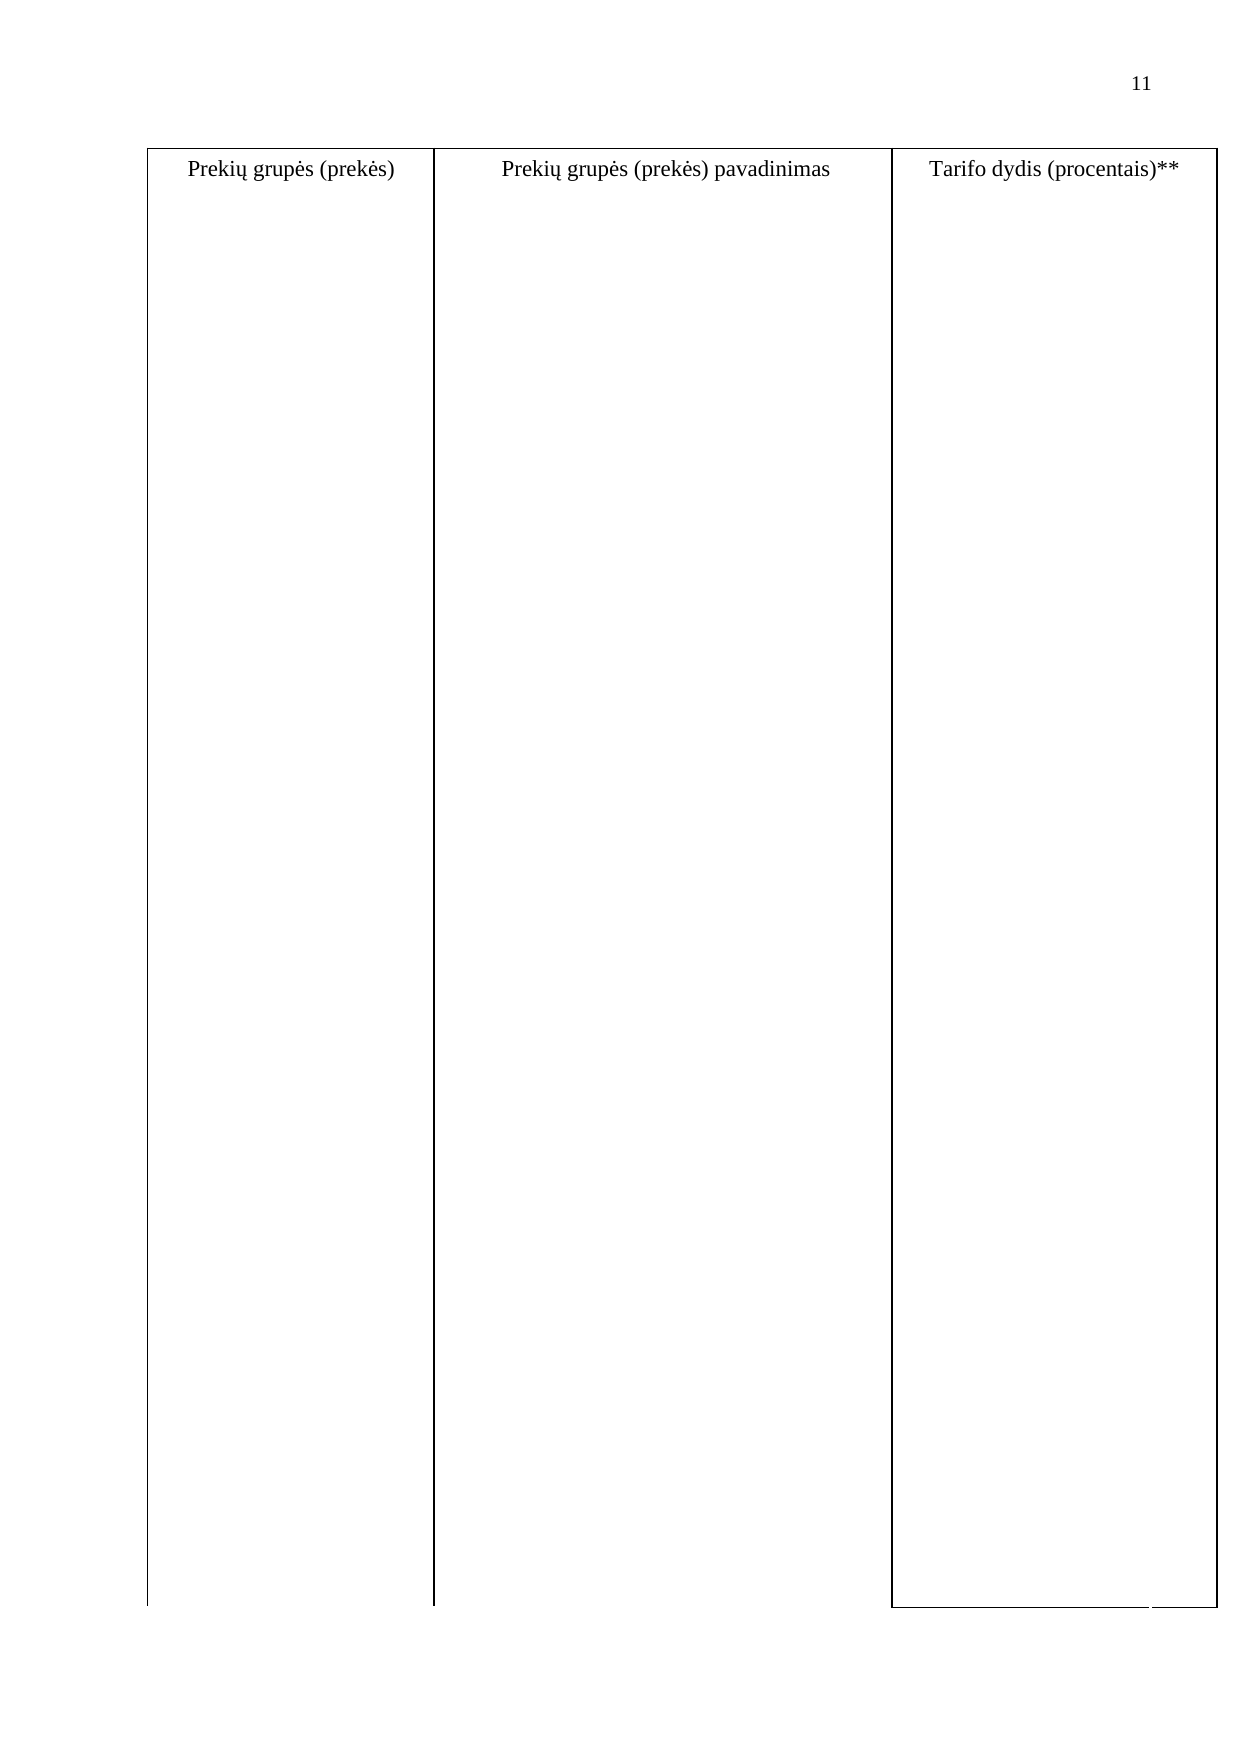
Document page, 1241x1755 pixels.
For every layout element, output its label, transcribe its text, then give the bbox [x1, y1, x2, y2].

table_header Prekių grupės (prekės) pavadinimas [435, 149, 891, 1606]
table_header Prekių grupės (prekės) [148, 149, 433, 1606]
table_header Tarifo dydis (procentais)** [893, 149, 1216, 1606]
